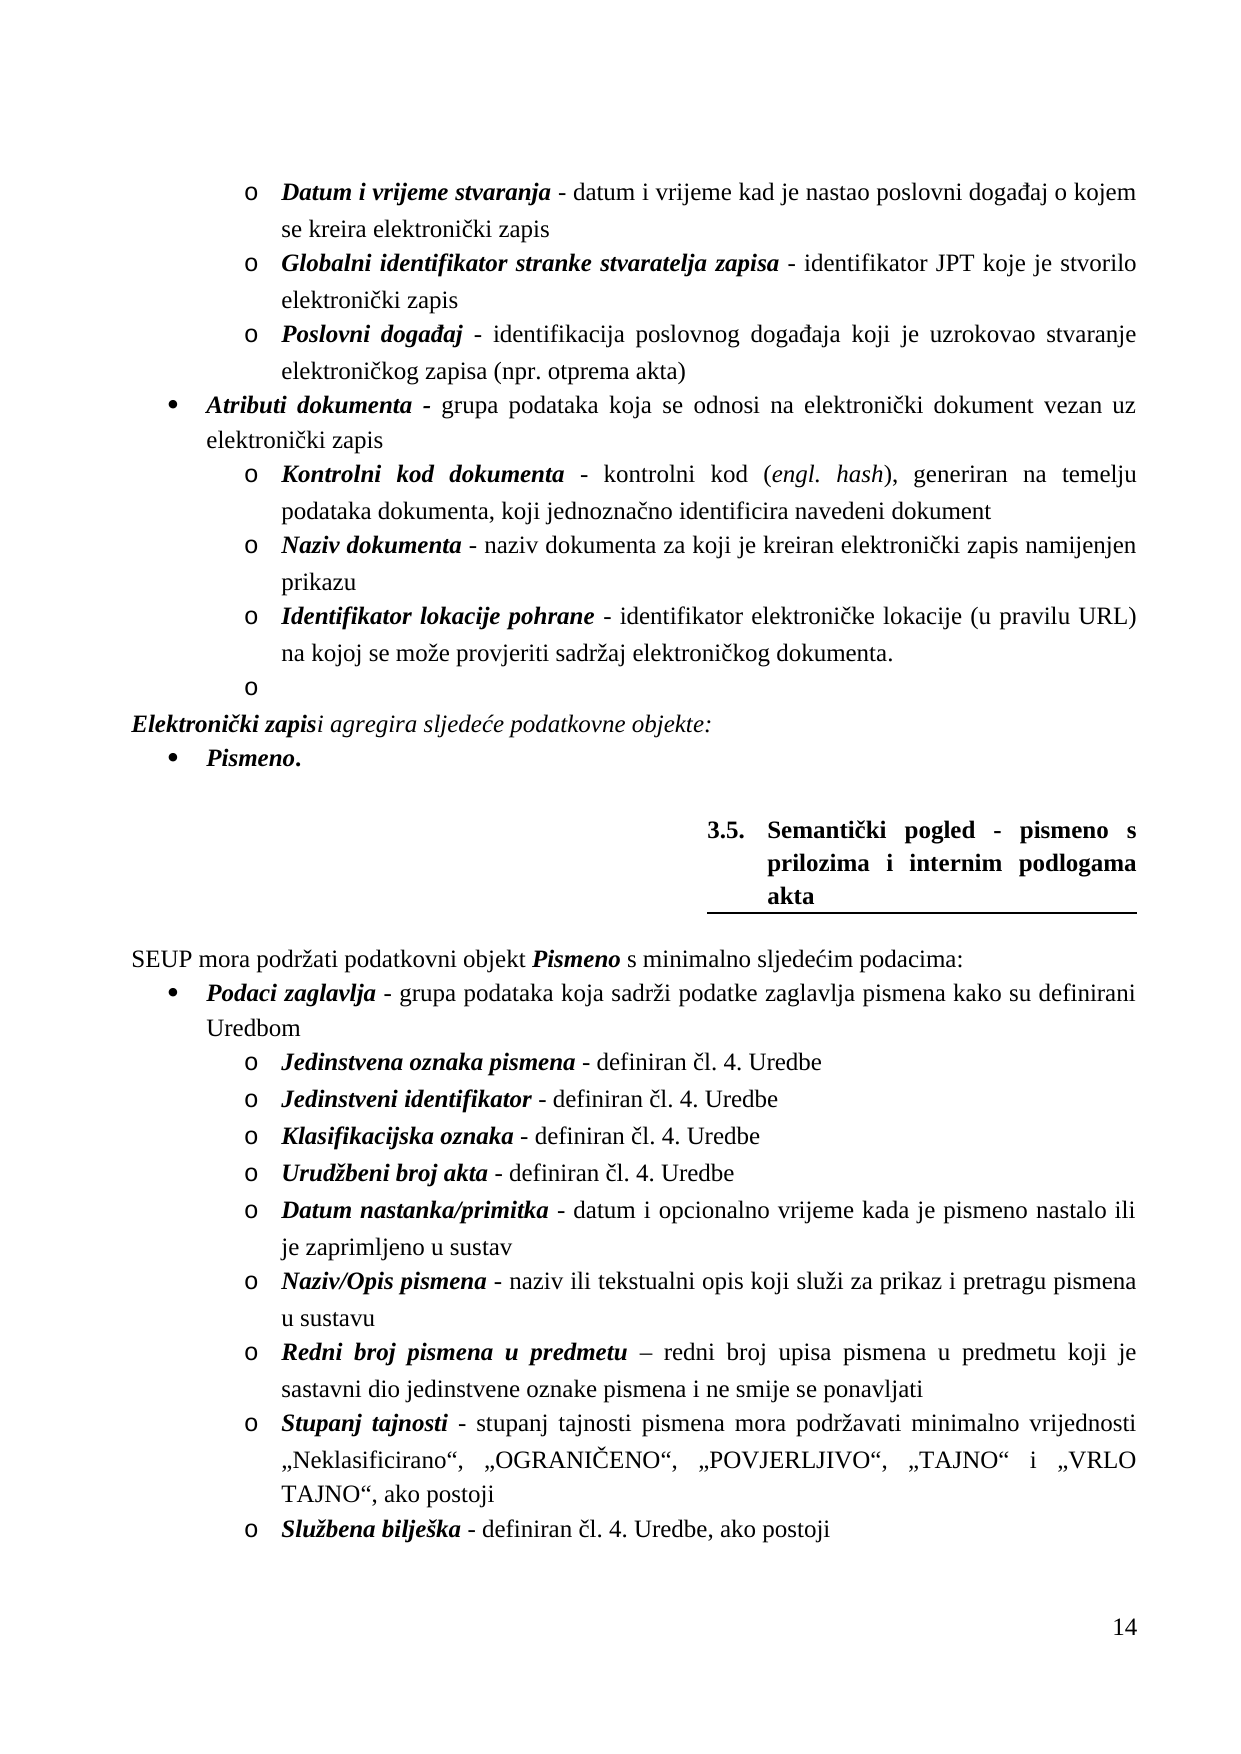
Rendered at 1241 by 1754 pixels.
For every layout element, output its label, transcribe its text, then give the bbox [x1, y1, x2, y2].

list Klasifikacijska oznaka - definiran čl. 4. Uredbe [244, 1121, 1137, 1152]
list Jedinstvena oznaka pismena - definiran čl. 4. Uredbe [244, 1047, 1137, 1078]
list Pismeno. [169, 743, 1137, 772]
list Urudžbeni broj akta - definiran čl. 4. Uredbe [244, 1158, 1137, 1189]
list Stupanj tajnosti - stupanj tajnosti pismena mora podržavati minimalno vrijednosti „Neklasificirano“, „OGRANIČENO“, „POVJERLJIVO“, „TAJNO“ i „VRLO TAJNO“, ako postoji [244, 1408, 1137, 1508]
list Naziv dokumenta - naziv dokumenta za koji je kreiran elektronički zapis namijenjen prikazu [244, 530, 1137, 596]
text SEUP mora podržati podatkovni objekt Pismeno s minimalno sljedećim podacima: [131, 944, 1137, 972]
list Službena bilješka - definiran čl. 4. Uredbe, ako postoji [244, 1514, 1137, 1544]
list Jedinstveni identifikator - definiran čl. 4. Uredbe [244, 1084, 1137, 1115]
list Podaci zaglavlja - grupa podataka koja sadrži podatke zaglavlja pismena kako su definirani Uredbom [169, 978, 1137, 1041]
list Globalni identifikator stranke stvaratelja zapisa - identifikator JPT koje je stvorilo elektronički zapis [244, 248, 1137, 313]
list Redni broj pismena u predmetu – redni broj upisa pismena u predmetu koji je sastavni dio jedinstvene oznake pismena i ne smije se ponavljati [244, 1337, 1137, 1402]
list Datum nastanka/primitka - datum i opcionalno vrijeme kada je pismeno nastalo ili je zaprimljeno u sustav [244, 1195, 1137, 1260]
text Elektronički zapisi agregira sljedeće podatkovne objekte: [131, 709, 1137, 738]
list Datum i vrijeme stvaranja - datum i vrijeme kad je nastao poslovni događaj o kojem se kreira elektronički zapis [244, 177, 1137, 242]
list Identifikator lokacije pohrane - identifikator elektroničke lokacije (u pravilu URL) na kojoj se može provjeriti sadržaj elektroničkog dokumenta. [244, 601, 1137, 667]
list Naziv/Opis pismena - naziv ili tekstualni opis koji služi za prikaz i pretragu pismena u sustavu [244, 1266, 1137, 1331]
subtitle Semantički pogled - pismeno s prilozima i internim podlogama akta [707, 815, 1137, 912]
list Atributi dokumenta - grupa podataka koja se odnosi na elektronički dokument vezan uz elektronički zapis [169, 390, 1137, 453]
list Kontrolni kod dokumenta - kontrolni kod (engl. hash), generiran na temelju podataka dokumenta, koji jednoznačno identificira navedeni dokument [244, 459, 1137, 524]
list Poslovni događaj - identifikacija poslovnog događaja koji je uzrokovao stvaranje elektroničkog zapisa (npr. otprema akta) [244, 319, 1137, 384]
